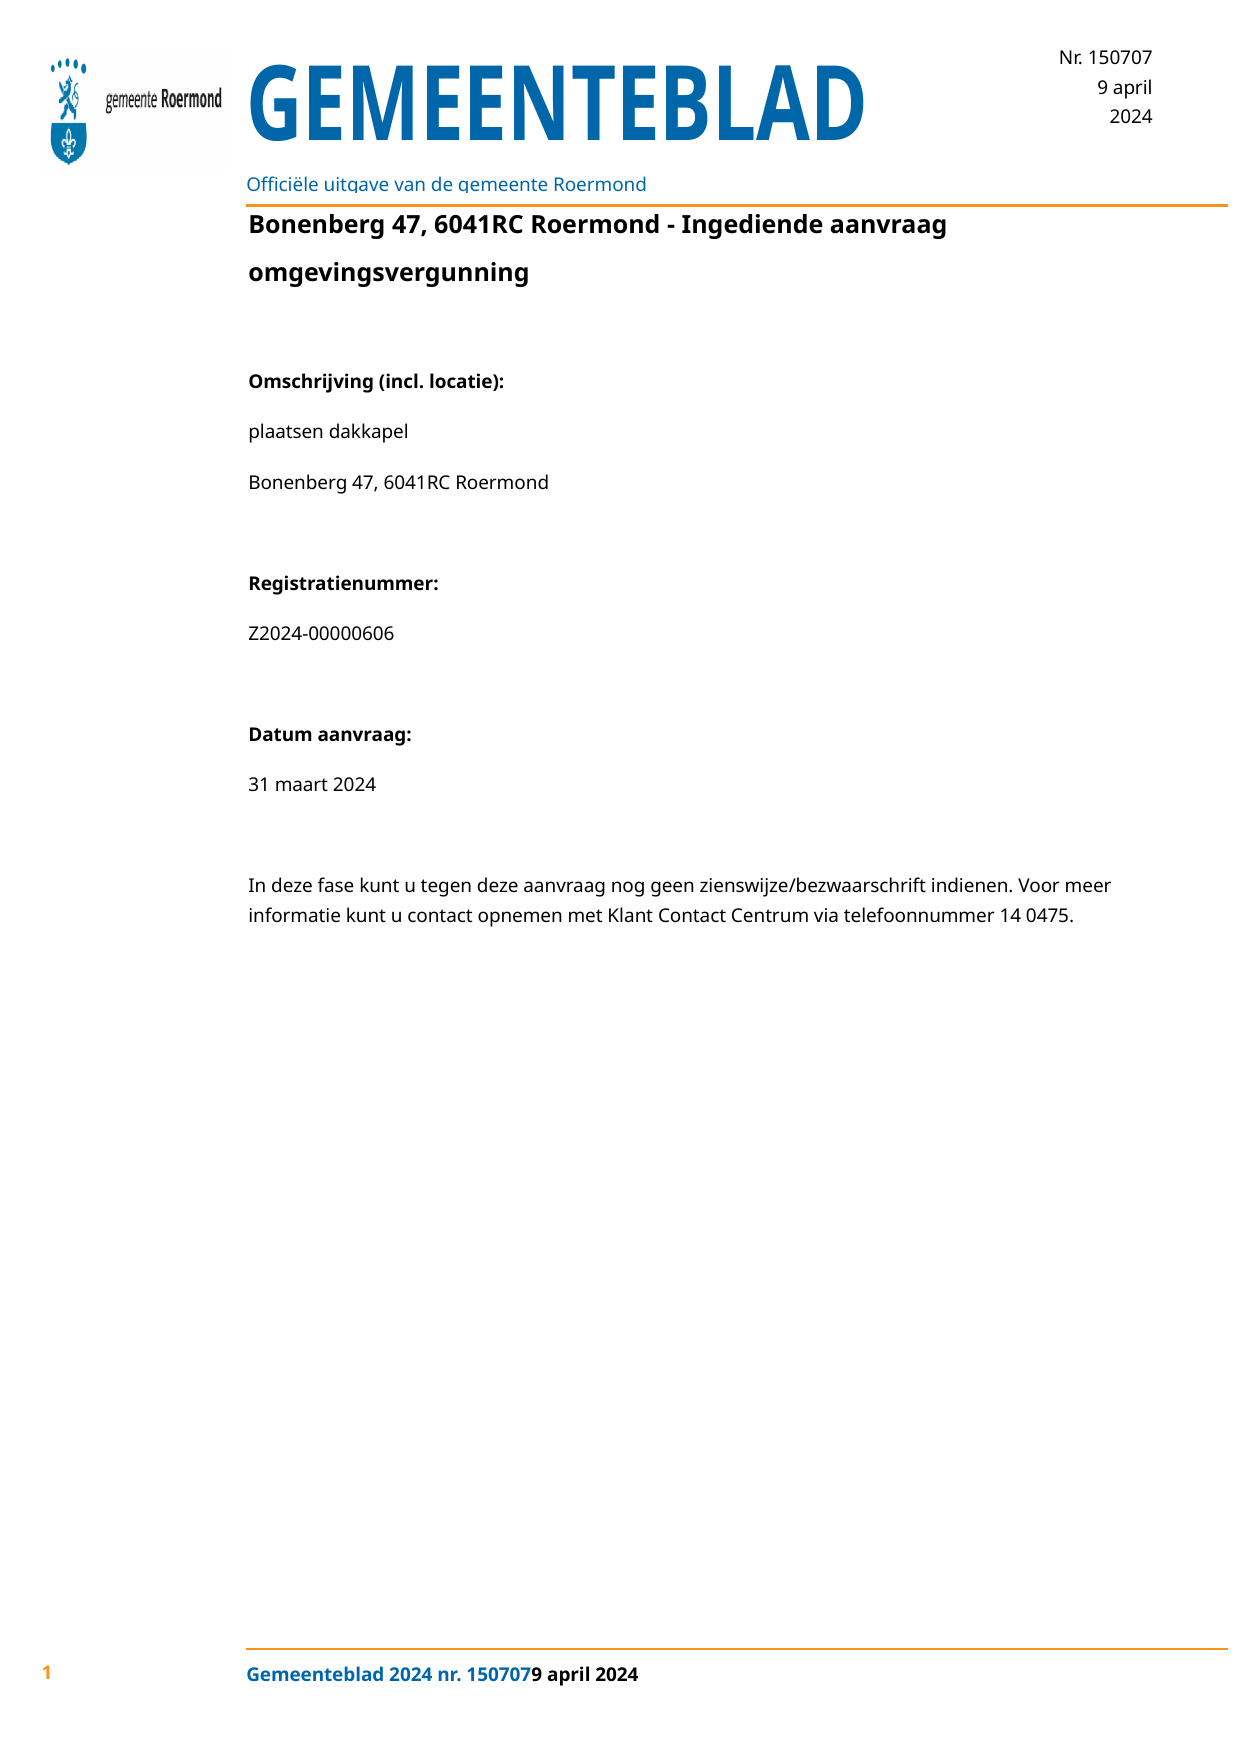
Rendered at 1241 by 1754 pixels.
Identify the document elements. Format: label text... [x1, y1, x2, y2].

text Omschrijving (incl. locatie): [248, 368, 1152, 394]
text Bonenberg 47, 6041RC Roermond [248, 469, 1152, 495]
text Datum aanvraag: [248, 721, 1152, 747]
text 31 maart 2024 [248, 772, 1152, 797]
text plaatsen dakkapel [248, 419, 1152, 444]
text Bonenberg 47, 6041RC Roermond - Ingediende aanvraag omgevingsvergunning [248, 207, 1152, 288]
text Z2024-00000606 [248, 620, 1152, 646]
text In deze fase kunt u tegen deze aanvraag nog geen zienswijze/bezwaarschrift indienen. Voor meer informatie kunt u contact opnemen met Klant Contact Centrum via telefoonnummer 14 0475. [248, 872, 1152, 928]
text Registratienummer: [248, 570, 1152, 596]
picture [41, 47, 231, 172]
